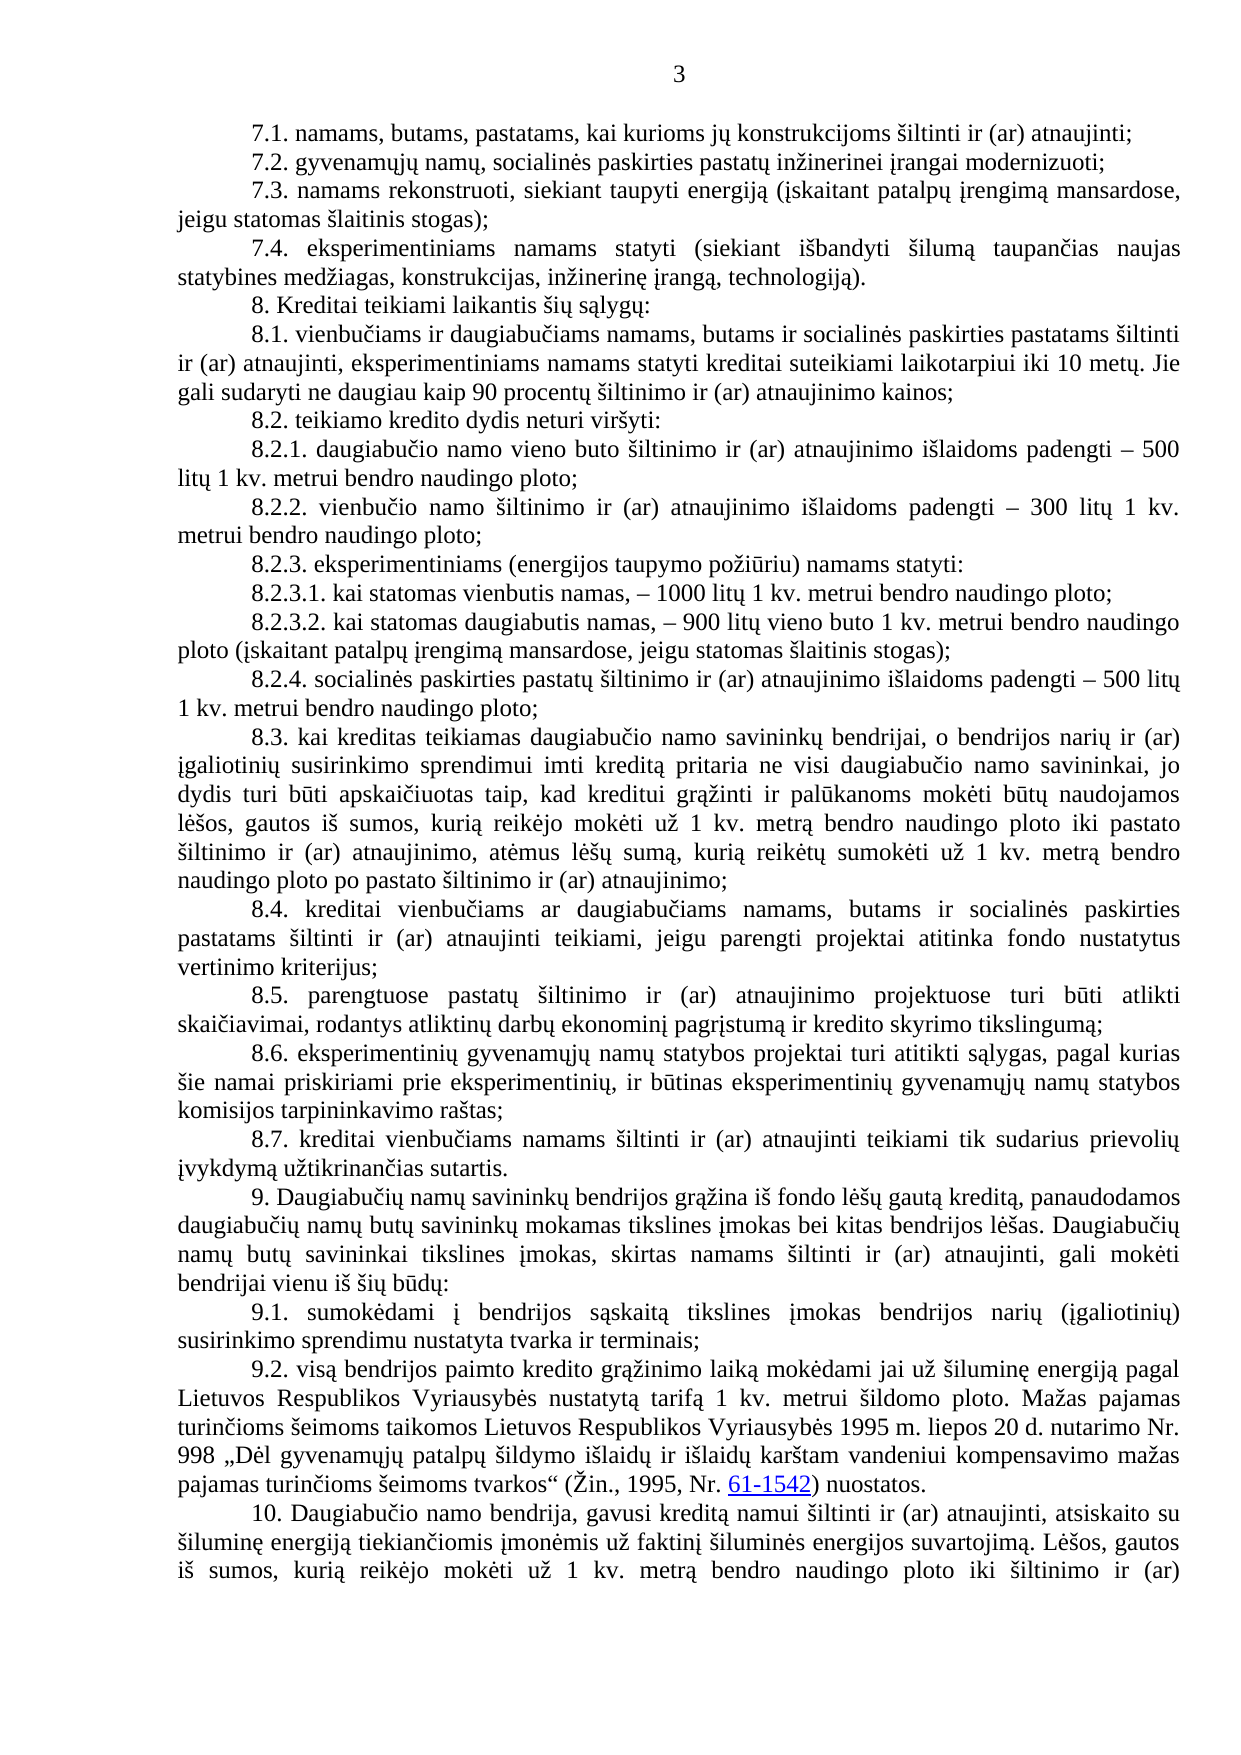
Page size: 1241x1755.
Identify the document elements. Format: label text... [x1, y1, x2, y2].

text 8.2.3.1. kai statomas vienbutis namas, – 1000 litų 1 kv. metrui bendro naudingo ploto; [177, 578, 1181, 607]
text 8.2.2. vienbučio namo šiltinimo ir (ar) atnaujinimo išlaidoms padengti – 300 litų 1 kv. metrui bendro naudingo ploto; [177, 492, 1181, 549]
text 8. Kreditai teikiami laikantis šių sąlygų: [177, 291, 1181, 319]
text 8.2. teikiamo kredito dydis neturi viršyti: [177, 406, 1181, 434]
text 8.7. kreditai vienbučiams namams šiltinti ir (ar) atnaujinti teikiami tik sudarius prievolių įvykdymą užtikrinančias sutartis. [177, 1124, 1181, 1182]
text 9.1. sumokėdami į bendrijos sąskaitą tikslines įmokas bendrijos narių (įgaliotinių) susirinkimo sprendimu nustatyta tvarka ir terminais; [177, 1297, 1181, 1354]
text 8.3. kai kreditas teikiamas daugiabučio namo savininkų bendrijai, o bendrijos narių ir (ar) įgaliotinių susirinkimo sprendimui imti kreditą pritaria ne visi daugiabučio namo savininkai, jo dydis turi būti apskaičiuotas taip, kad kreditui grąžinti ir palūkanoms mokėti būtų naudojamos lėšos, gautos iš sumos, kurią reikėjo mokėti už 1 kv. metrą bendro naudingo ploto iki pastato šiltinimo ir (ar) atnaujinimo, atėmus lėšų sumą, kurią reikėtų sumokėti už 1 kv. metrą bendro naudingo ploto po pastato šiltinimo ir (ar) atnaujinimo; [177, 722, 1181, 894]
text 8.2.1. daugiabučio namo vieno buto šiltinimo ir (ar) atnaujinimo išlaidoms padengti – 500 litų 1 kv. metrui bendro naudingo ploto; [177, 434, 1181, 492]
text 7.3. namams rekonstruoti, siekiant taupyti energiją (įskaitant patalpų įrengimą mansardose, jeigu statomas šlaitinis stogas); [177, 176, 1181, 233]
text 8.4. kreditai vienbučiams ar daugiabučiams namams, butams ir socialinės paskirties pastatams šiltinti ir (ar) atnaujinti teikiami, jeigu parengti projektai atitinka fondo nustatytus vertinimo kriterijus; [177, 894, 1181, 981]
text 7.2. gyvenamųjų namų, socialinės paskirties pastatų inžinerinei įrangai modernizuoti; [177, 147, 1181, 176]
text 7.1. namams, butams, pastatams, kai kurioms jų konstrukcijoms šiltinti ir (ar) atnaujinti; [177, 118, 1181, 147]
text 8.2.3.2. kai statomas daugiabutis namas, – 900 litų vieno buto 1 kv. metrui bendro naudingo ploto (įskaitant patalpų įrengimą mansardose, jeigu statomas šlaitinis stogas); [177, 607, 1181, 664]
text 7.4. eksperimentiniams namams statyti (siekiant išbandyti šilumą taupančias naujas statybines medžiagas, konstrukcijas, inžinerinę įrangą, technologiją). [177, 233, 1181, 291]
text 8.2.4. socialinės paskirties pastatų šiltinimo ir (ar) atnaujinimo išlaidoms padengti – 500 litų 1 kv. metrui bendro naudingo ploto; [177, 664, 1181, 722]
text 9. Daugiabučių namų savininkų bendrijos grąžina iš fondo lėšų gautą kreditą, panaudodamos daugiabučių namų butų savininkų mokamas tikslines įmokas bei kitas bendrijos lėšas. Daugiabučių namų butų savininkai tikslines įmokas, skirtas namams šiltinti ir (ar) atnaujinti, gali mokėti bendrijai vienu iš šių būdų: [177, 1182, 1181, 1297]
text 8.1. vienbučiams ir daugiabučiams namams, butams ir socialinės paskirties pastatams šiltinti ir (ar) atnaujinti, eksperimentiniams namams statyti kreditai suteikiami laikotarpiui iki 10 metų. Jie gali sudaryti ne daugiau kaip 90 procentų šiltinimo ir (ar) atnaujinimo kainos; [177, 319, 1181, 406]
text 10. Daugiabučio namo bendrija, gavusi kreditą namui šiltinti ir (ar) atnaujinti, atsiskaito su šiluminę energiją tiekiančiomis įmonėmis už faktinį šiluminės energijos suvartojimą. Lėšos, gautos iš sumos, kurią reikėjo mokėti už 1 kv. metrą bendro naudingo ploto iki šiltinimo ir (ar) [177, 1498, 1181, 1584]
text 8.2.3. eksperimentiniams (energijos taupymo požiūriu) namams statyti: [177, 549, 1181, 578]
text 8.6. eksperimentinių gyvenamųjų namų statybos projektai turi atitikti sąlygas, pagal kurias šie namai priskiriami prie eksperimentinių, ir būtinas eksperimentinių gyvenamųjų namų statybos komisijos tarpininkavimo raštas; [177, 1038, 1181, 1124]
text 9.2. visą bendrijos paimto kredito grąžinimo laiką mokėdami jai už šiluminę energiją pagal Lietuvos Respublikos Vyriausybės nustatytą tarifą 1 kv. metrui šildomo ploto. Mažas pajamas turinčioms šeimoms taikomos Lietuvos Respublikos Vyriausybės 1995 m. liepos 20 d. nutarimo Nr. 998 „Dėl gyvenamųjų patalpų šildymo išlaidų ir išlaidų karštam vandeniui kompensavimo mažas pajamas turinčioms šeimoms tvarkos“ (Žin., 1995, Nr. 61-1542) nuostatos. [177, 1354, 1181, 1498]
text 8.5. parengtuose pastatų šiltinimo ir (ar) atnaujinimo projektuose turi būti atlikti skaičiavimai, rodantys atliktinų darbų ekonominį pagrįstumą ir kredito skyrimo tikslingumą; [177, 981, 1181, 1038]
